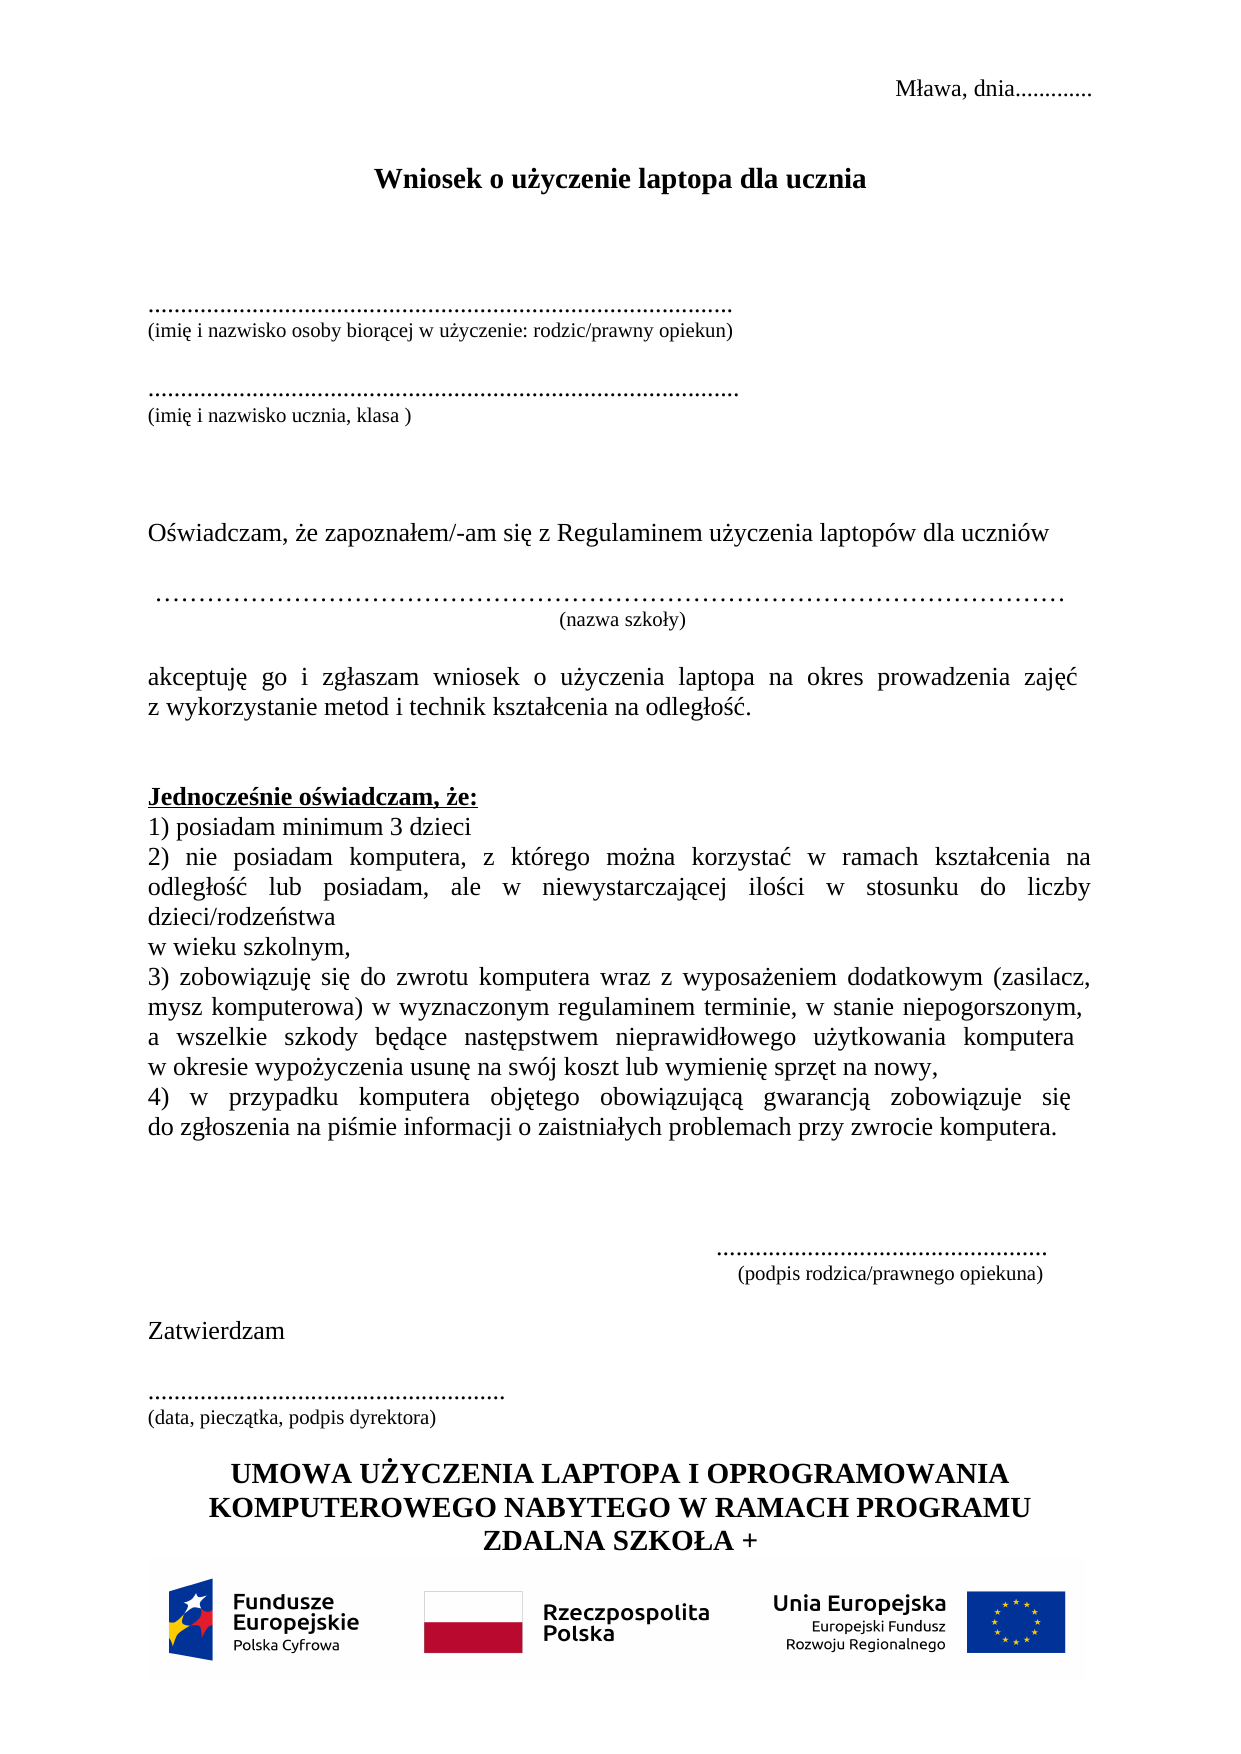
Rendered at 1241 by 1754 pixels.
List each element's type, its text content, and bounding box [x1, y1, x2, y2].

text Oświadczam, że zapoznałem/-am się z Regulaminem użyczenia laptopów dla uczniów [148, 517, 1093, 547]
text 3) zobowiązuję się do zwrotu komputera wraz z wyposażeniem dodatkowym (zasilacz, mysz komputerowa) w wyznaczonym regulaminem terminie, w stanie niepogorszonym, a wszelkie szkody będące następstwem nieprawidłowego użytkowania komputera w okresie wypożyczenia usunę na swój koszt lub wymienię sprzęt na nowy, [148, 961, 1093, 1081]
text (imię i nazwisko ucznia, klasa ) [148, 402, 1093, 427]
text (nazwa szkoły) [148, 607, 1093, 631]
text ........................................................................................... [148, 372, 1093, 402]
text (imię i nazwisko osoby biorącej w użyczenie: rodzic/prawny opiekun) [148, 318, 1093, 342]
text (podpis rodzica/prawnego opiekuna) [664, 1261, 1093, 1285]
text 2) nie posiadam komputera, z którego można korzystać w ramach kształcenia na odległość lub posiadam, ale w niewystarczającej ilości w stosunku do liczby dzieci/rodzeństwa w wieku szkolnym, [148, 841, 1093, 961]
text 4) w przypadku komputera objętego obowiązującą gwarancją zobowiązuje się do zgłoszenia na piśmie informacji o zaistniałych problemach przy zwrocie komputera. [148, 1081, 1093, 1141]
text Mława, dnia............. [516, 74, 1093, 101]
text Zatwierdzam [148, 1315, 1093, 1345]
text UMOWA UŻYCZENIA LAPTOPA I OPROGRAMOWANIA KOMPUTEROWEGO NABYTEGO W RAMACH PROGRAMU ZDALNA SZKOŁA + [148, 1456, 1093, 1557]
text Wniosek o użyczenie laptopa dla ucznia [148, 161, 1093, 195]
text akceptuję go i zgłaszam wniosek o użyczenia laptopa na okres prowadzenia zajęć z wykorzystanie metod i technik kształcenia na odległość. [148, 661, 1093, 721]
text …………………………………………………………………………………………… [148, 577, 1093, 607]
text (data, pieczątka, podpis dyrektora) [148, 1405, 1093, 1429]
picture [147, 1558, 1087, 1681]
text 1) posiadam minimum 3 dzieci [148, 811, 1093, 841]
text Jednocześnie oświadczam, że: [148, 781, 1093, 811]
text .......................................................................................... [148, 288, 1093, 318]
text ....................................................... [148, 1375, 1093, 1405]
text ................................................... [590, 1231, 1093, 1261]
